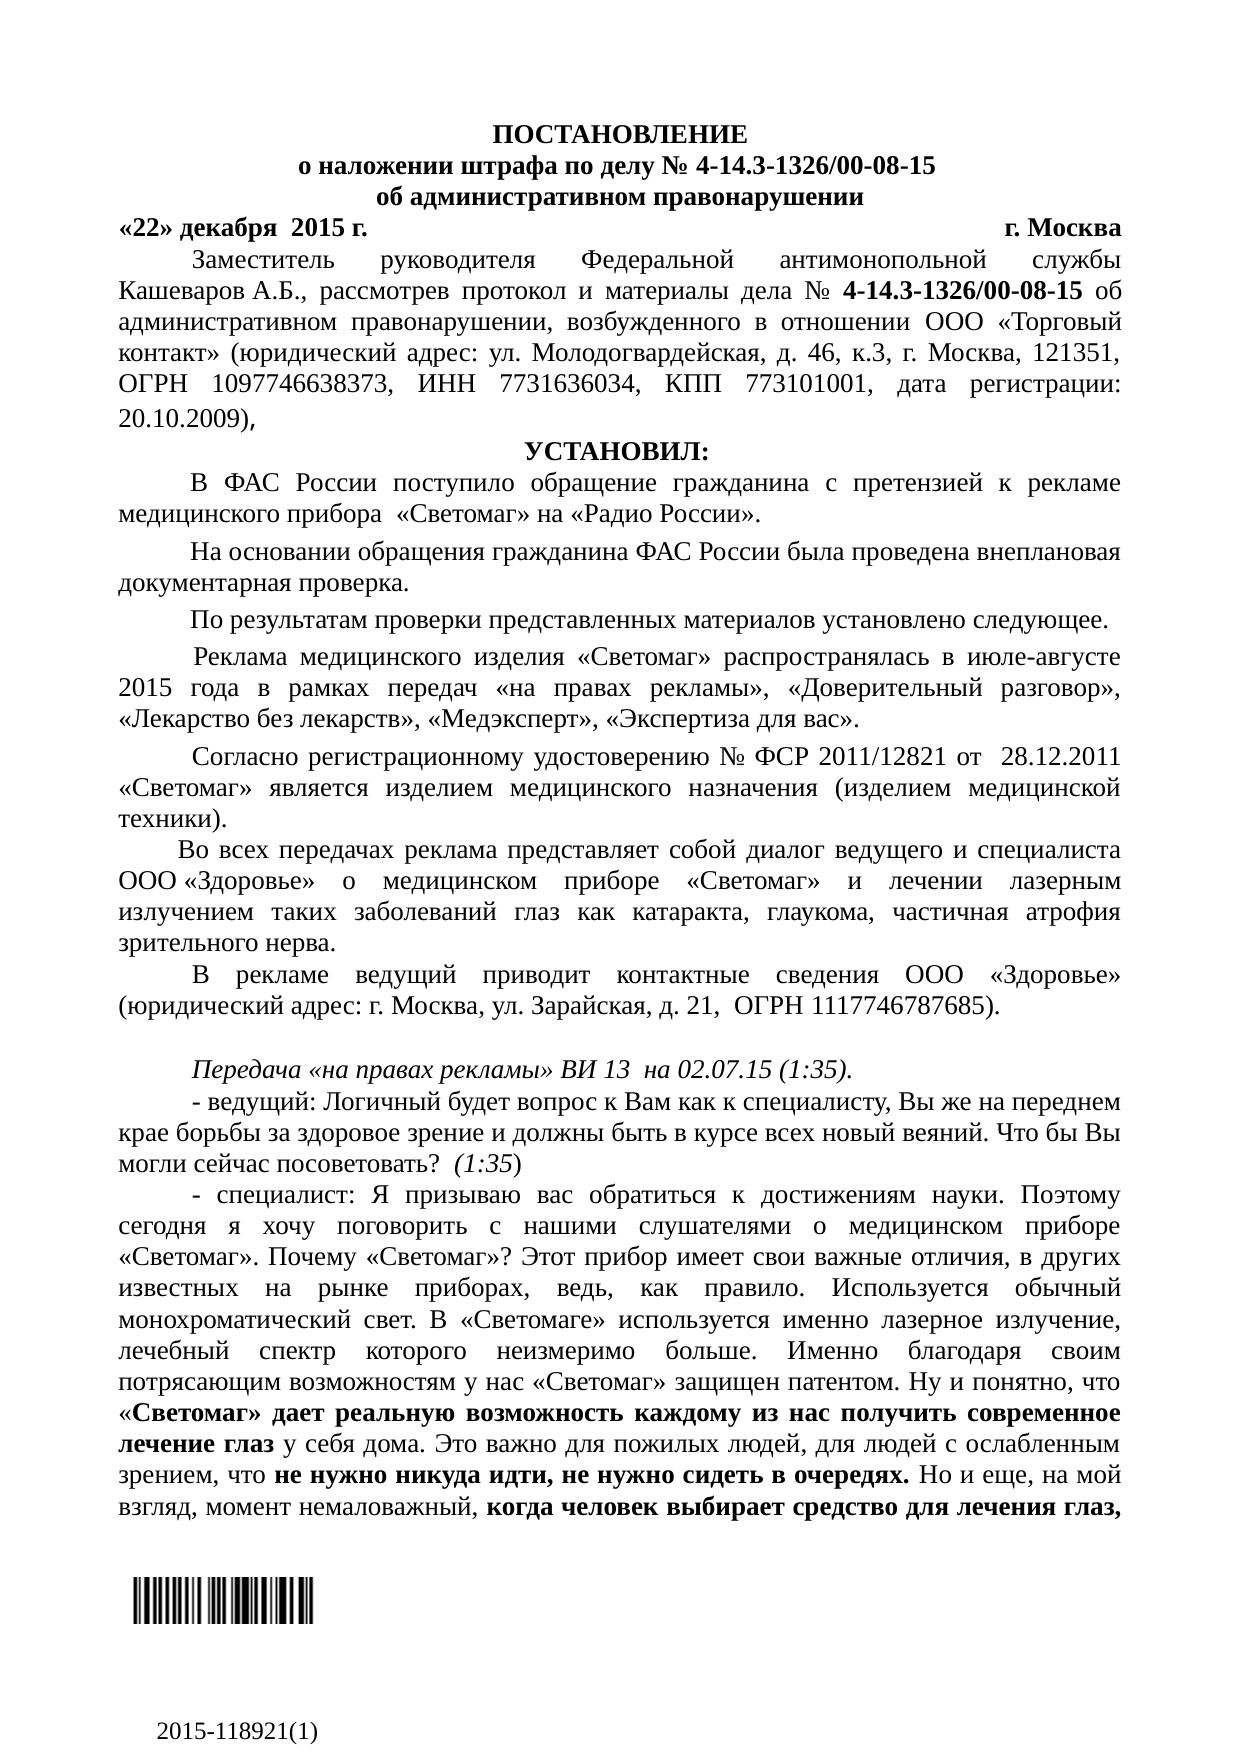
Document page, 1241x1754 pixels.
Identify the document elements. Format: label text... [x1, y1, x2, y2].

picture [118, 1577, 331, 1624]
text Передача «на правах рекламы» ВИ 13 на 02.07.15 (1:35). [118, 1053, 1122, 1085]
text - ведущий: Логичный будет вопрос к Вам как к специалисту, Вы же на переднем крае борьбы за здоровое зрение и должны быть в курсе всех новый веяний. Что бы Вы могли сейчас посоветовать? (1:35) [118, 1085, 1122, 1178]
text Согласно регистрационному удостоверению № ФСР 2011/12821 от 28.12.2011 «Светомаг» является изделием медицинского назначения (изделием медицинской техники). [118, 740, 1122, 833]
text В ФАС России поступило обращение гражданина с претензией к рекламе медицинского прибора «Светомаг» на «Радио России». [118, 466, 1122, 529]
text Заместитель руководителя Федеральной антимонопольной службы Кашеваров А.Б., рассмотрев протокол и материалы дела № 4-14.3-1326/00-08-15 об административном правонарушении, возбужденного в отношении ООО «Торговый контакт» (юридический адрес: ул. Молодогвардейская, д. 46, к.3, г. Москва, 121351, ОГРН 1097746638373, ИНН 7731636034, КПП 773101001, дата регистрации: 20.10.2009), [118, 243, 1122, 435]
text УСТАНОВИЛ: [118, 435, 1122, 466]
text Во всех передачах реклама представляет собой диалог ведущего и специалиста ООО «Здоровье» о медицинском приборе «Светомаг» и лечении лазерным излучением таких заболеваний глаз как катаракта, глаукома, частичная атрофия зрительного нерва. [118, 833, 1122, 958]
text Реклама медицинского изделия «Светомаг» распространялась в июле-августе 2015 года в рамках передач «на правах рекламы», «Доверительный разговор», «Лекарство без лекарств», «Медэксперт», «Экспертиза для вас». [118, 640, 1122, 733]
text На основании обращения гражданина ФАС России была проведена внеплановая документарная проверка. [118, 535, 1122, 597]
text «22» декабря 2015 г. г. Москва [118, 212, 1122, 243]
text - специалист: Я призываю вас обратиться к достижениям науки. Поэтому сегодня я хочу поговорить с нашими слушателями о медицинском приборе «Светомаг». Почему «Светомаг»? Этот прибор имеет свои важные отличия, в других известных на рынке приборах, ведь, как правило. Используется обычный монохроматический свет. В «Светомаге» используется именно лазерное излучение, лечебный спектр которого неизмеримо больше. Именно благодаря своим потрясающим возможностям у нас «Светомаг» защищен патентом. Ну и понятно, что «Светомаг» дает реальную возможность каждому из нас получить современное лечение глаз у себя дома. Это важно для пожилых людей, для людей с ослабленным зрением, что не нужно никуда идти, не нужно сидеть в очередях. Но и еще, на мой взгляд, момент немаловажный, когда человек выбирает средство для лечения глаз, [118, 1178, 1122, 1521]
text По результатам проверки представленных материалов установлено следующее. [118, 603, 1122, 634]
text о наложении штрафа по делу № 4-14.3-1326/00-08-15 [118, 149, 1122, 180]
text об административном правонарушении [118, 180, 1122, 212]
text ПОСТАНОВЛЕНИЕ [118, 118, 1122, 149]
text В рекламе ведущий приводит контактные сведения ООО «Здоровье» (юридический адрес: г. Москва, ул. Зарайская, д. 21, ОГРН 1117746787685). [118, 958, 1122, 1020]
